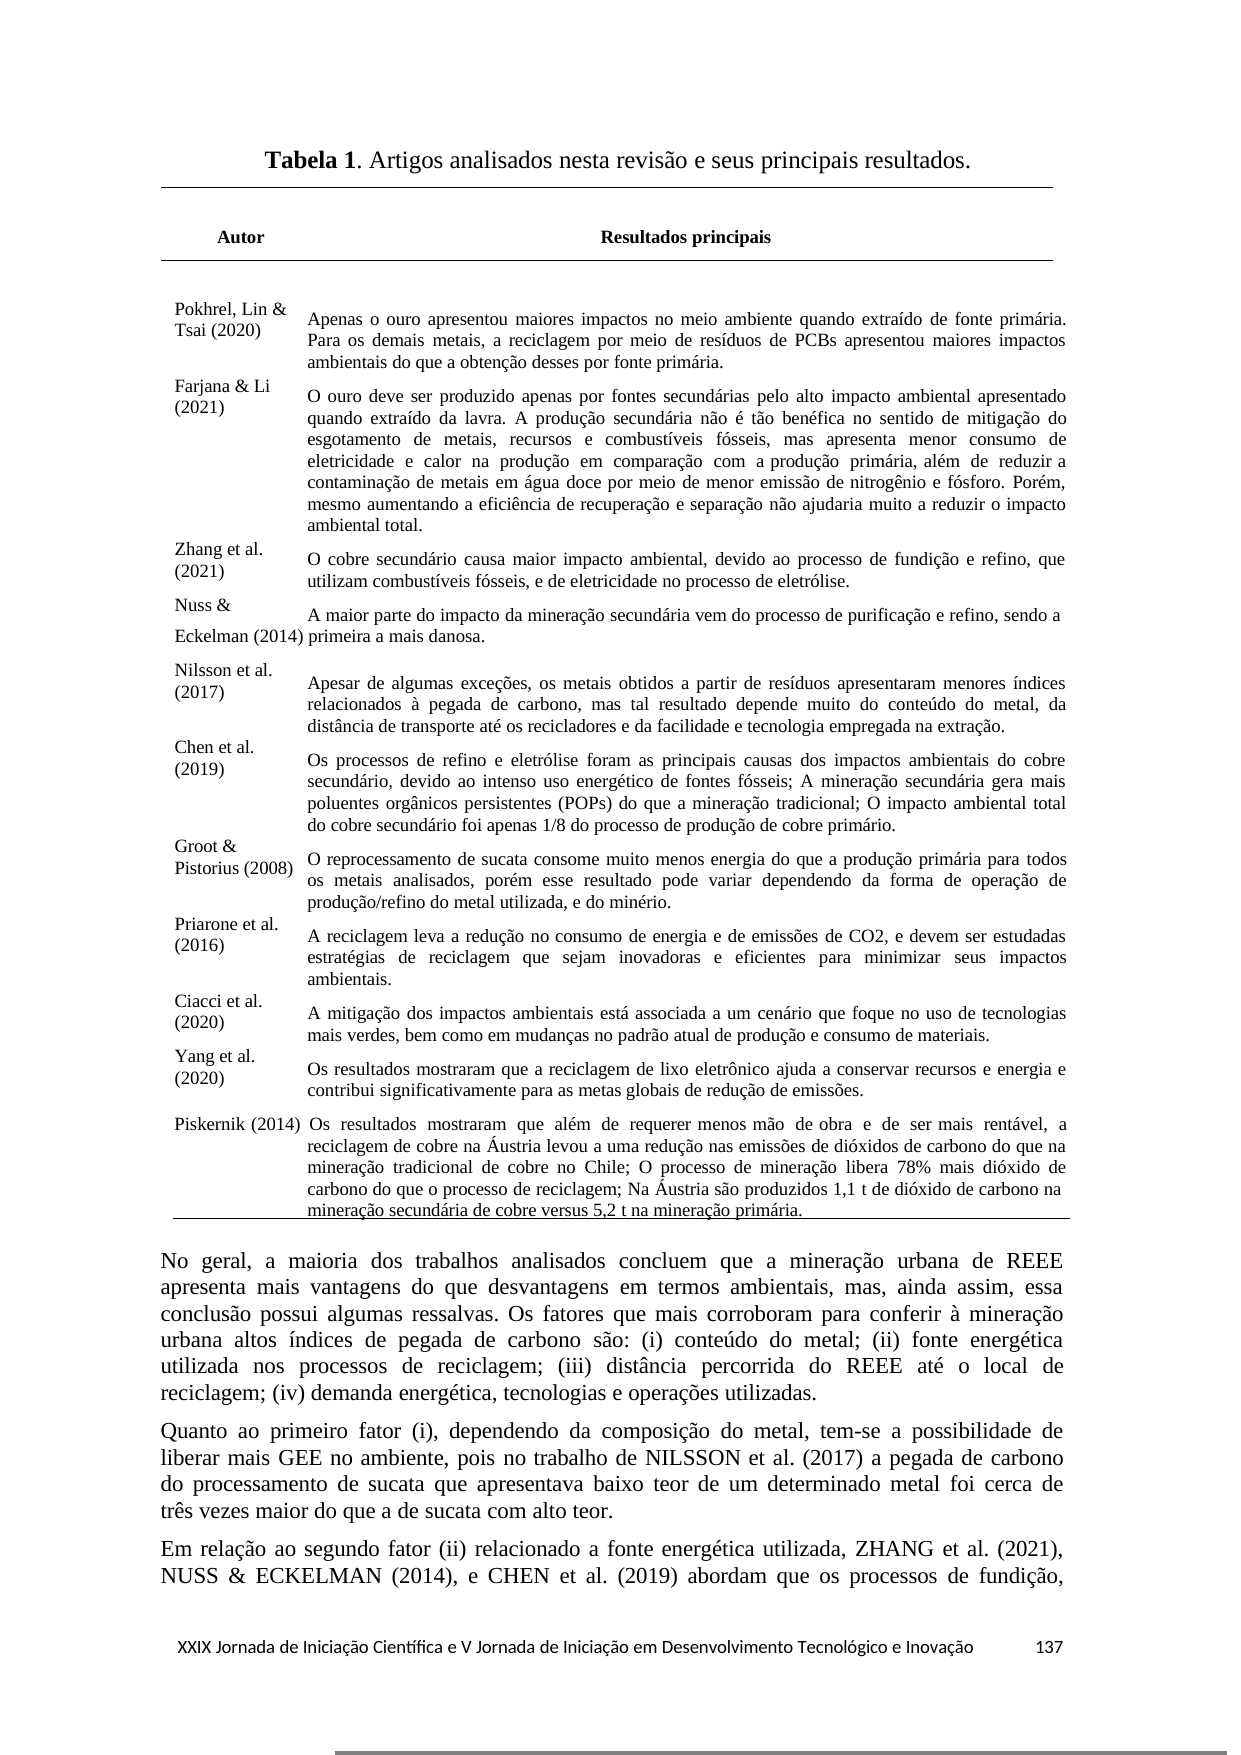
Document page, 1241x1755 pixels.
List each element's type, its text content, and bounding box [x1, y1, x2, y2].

text O ouro deve ser produzido apenas por fontes secundárias pelo alto impacto ambiental apresentado quando extraído da lavra. A produção secundária não é tão benéfica no sentido de mitigação do esgotamento de metais, recursos e combustíveis fósseis, mas apresenta menor consumo de eletricidade e calor na produção em comparação com a produção primária, além de reduzir a contaminação de metais em água doce por meio de menor emissão de nitrogênio e fósforo. Porém, mesmo aumentando a eficiência de recuperação e separação não ajudaria muito a reduzir o impacto ambiental total. [307, 385, 1067, 536]
text Zhang et al. (2021) [174, 538, 287, 581]
text Tabela 1. Artigos analisados nesta revisão e seus principais resultados. [264, 145, 1082, 173]
text Chen et al. (2019) [174, 736, 255, 779]
text Eckelman (2014) primeira a mais danosa. [174, 625, 1082, 647]
text Os resultados mostraram que a reciclagem de lixo eletrônico ajuda a conservar recursos e energia e contribui significativamente para as metas globais de redução de emissões. [307, 1057, 1066, 1101]
text A mitigação dos impactos ambientais está associada a um cenário que foque no uso de tecnologias mais verdes, bem como em mudanças no padrão atual de produção e consumo de materiais. [307, 1002, 1066, 1045]
text O reprocessamento de sucata consome muito menos energia do que a produção primária para todos os metais analisados, porém esse resultado pode variar dependendo da forma de operação de produção/refino do metal utilizada, e do minério. [307, 847, 1067, 912]
text Groot & Pistorius (2008) [174, 835, 295, 878]
text Ciacci et al. (2020) [174, 990, 263, 1033]
text Farjana & Li (2021) [174, 375, 287, 418]
text Os processos de refino e eletrólise foram as principais causas dos impactos ambientais do cobre secundário, devido ao intenso uso energético de fontes fósseis; A mineração secundária gera mais poluentes orgânicos persistentes (POPs) do que a mineração tradicional; O impacto ambiental total do cobre secundário foi apenas 1/8 do processo de produção de cobre primário. [307, 749, 1066, 835]
text A reciclagem leva a redução no consumo de energia e de emissões de CO2, e devem ser estudadas estratégias de reciclagem que sejam inovadoras e eficientes para minimizar seus impactos ambientais. [307, 924, 1067, 989]
text Nuss & [174, 594, 287, 615]
text Nilsson et al. (2017) [174, 659, 295, 702]
text Pokhrel, Lin & Tsai (2020) [174, 298, 287, 341]
text Priarone et al. (2016) [174, 912, 295, 956]
text No geral, a maioria dos trabalhos analisados concluem que a mineração urbana de REEE apresenta mais vantagens do que desvantagens em termos ambientais, mas, ainda assim, essa conclusão possui algumas ressalvas. Os fatores que mais corroboram para conferir à mineração urbana altos índices de pegada de carbono são: (i) conteúdo do metal; (ii) fonte energética utilizada nos processos de reciclagem; (iii) distância percorrida do REEE até o local de reciclagem; (iv) demanda energética, tecnologias e operações utilizadas. [160, 1247, 1064, 1405]
text Apenas o ouro apresentou maiores impactos no meio ambiente quando extraído de fonte primária. Para os demais metais, a reciclagem por meio de resíduos de PCBs apresentou maiores impactos ambientais do que a obtenção desses por fonte primária. [307, 308, 1067, 372]
text Apesar de algumas exceções, os metais obtidos a partir de resíduos apresentaram menores índices relacionados à pegada de carbono, mas tal resultado depende muito do conteúdo do metal, da distância de transporte até os recicladores e da facilidade e tecnologia empregada na extração. [307, 672, 1066, 736]
text Autor Resultados principais [217, 226, 1082, 247]
text Em relação ao segundo fator (ii) relacionado a fonte energética utilizada, ZHANG et al. (2021), NUSS & ECKELMAN (2014), e CHEN et al. (2019) abordam que os processos de fundição, [160, 1535, 1064, 1588]
text Quanto ao primeiro fator (i), dependendo da composição do metal, tem-se a possibilidade de liberar mais GEE no ambiente, pois no trabalho de NILSSON et al. (2017) a pegada de carbono do processamento de sucata que apresentava baixo teor de um determinado metal foi cerca de três vezes maior do que a de sucata com alto teor. [160, 1418, 1064, 1523]
text A maior parte do impacto da mineração secundária vem do processo de purificação e refino, sendo a [307, 604, 1082, 625]
text Piskernik (2014) Os resultados mostraram que além de requerer menos mão de obra e de ser mais rentável, a reciclagem de cobre na Áustria levou a uma redução nas emissões de dióxidos de carbono do que na mineração tradicional de cobre no Chile; O processo de mineração libera 78% mais dióxido de carbono do que o processo de reciclagem; Na Áustria são produzidos 1,1 t de dióxido de carbono na [174, 1113, 1067, 1199]
text O cobre secundário causa maior impacto ambiental, devido ao processo de fundição e refino, que utilizam combustíveis fósseis, e de eletricidade no processo de eletrólise. [307, 548, 1066, 591]
text Yang et al. (2020) [174, 1045, 295, 1088]
text mineração secundária de cobre versus 5,2 t na mineração primária. [173, 1199, 1082, 1221]
